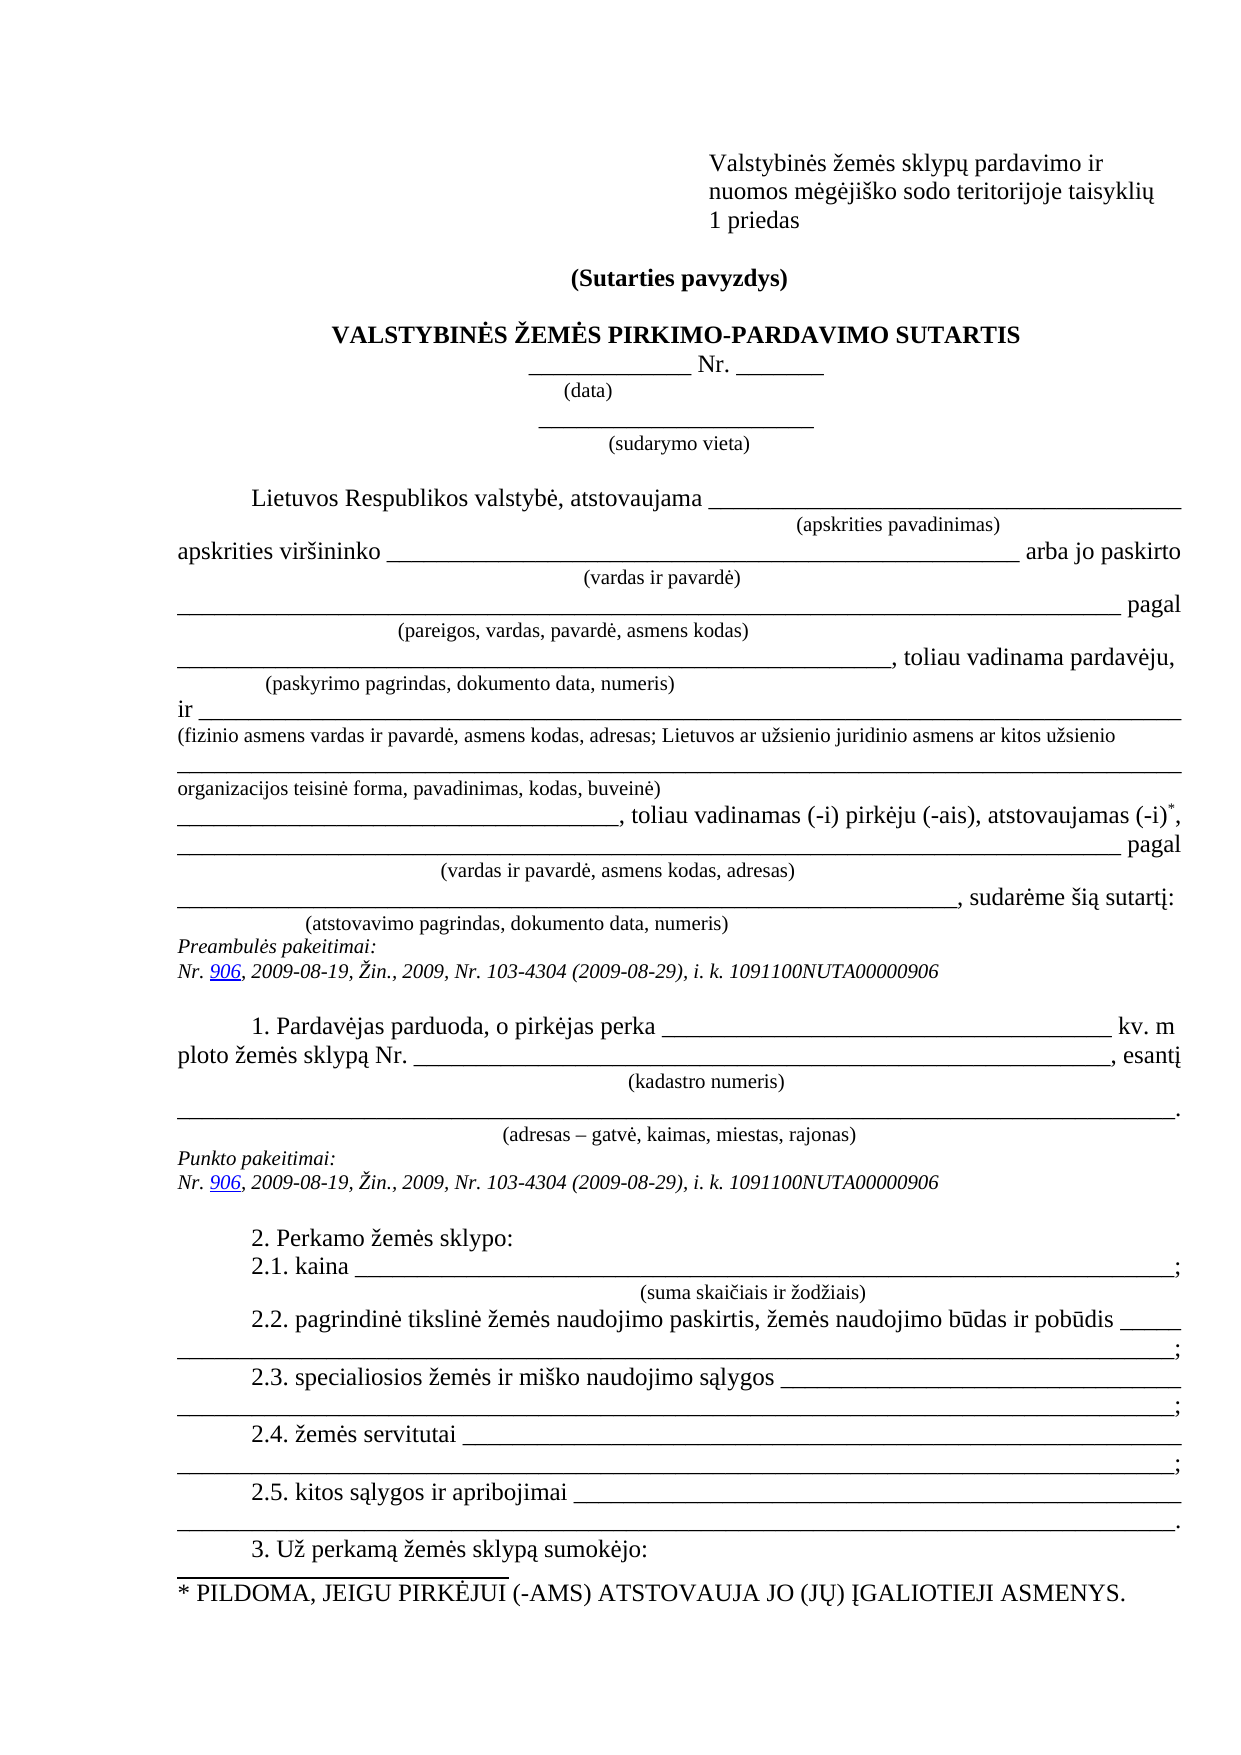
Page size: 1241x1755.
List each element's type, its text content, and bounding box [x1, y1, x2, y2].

text _____________ Nr. _______ [177, 349, 1181, 378]
text Punkto pakeitimai: [177, 1146, 1181, 1170]
text (Sutarties pavyzdys) [177, 263, 1181, 291]
text VALSTYBINĖS ŽEMĖS PIRKIMO-PARDAVIMO SUTARTIS [177, 320, 1181, 349]
text , toliau vadinamas (-i) pirkėju (-ais), atstovaujamas (-i), [177, 800, 1181, 829]
text 2.3. specialiosios žemės ir miško naudojimo sąlygos [177, 1362, 1181, 1390]
text 1 priedas [177, 205, 1181, 234]
text Lietuvos Respublikos valstybė, atstovaujama [177, 483, 1181, 512]
text pagal [177, 589, 1181, 618]
text ; [177, 1390, 1181, 1419]
text . [177, 1093, 1181, 1122]
text Pildoma, jeigu pirkėjui (-ams) atstovauja jo (jų) įgaliotieji asmenys. [177, 1578, 1181, 1606]
text (suma skaičiais ir žodžiais) [177, 1280, 1181, 1304]
text Valstybinės žemės sklypų pardavimo ir [177, 148, 1181, 176]
text ; [177, 1448, 1181, 1477]
text Preambulės pakeitimai: [177, 934, 1181, 958]
text (vardas ir pavardė, asmens kodas, adresas) [177, 858, 1181, 882]
text ; [177, 1333, 1181, 1362]
text organizacijos teisinė forma, pavadinimas, kodas, buveinė) [177, 776, 1181, 800]
text (adresas – gatvė, kaimas, miestas, rajonas) [177, 1122, 1181, 1146]
text 2. Perkamo žemės sklypo: [177, 1223, 1181, 1251]
text nuomos mėgėjiško sodo teritorijoje taisyklių [177, 176, 1181, 205]
text (pareigos, vardas, pavardė, asmens kodas) [177, 618, 1181, 642]
text 2.4. žemės servitutai [177, 1419, 1181, 1448]
text apskrities viršininko arba jo paskirto [177, 536, 1181, 565]
text (kadastro numeris) [177, 1069, 1181, 1093]
text (sudarymo vieta) [177, 430, 1181, 454]
text , sudarėme šią sutartį: [177, 882, 1181, 910]
text , toliau vadinama pardavėju, [177, 642, 1181, 670]
text (data) [177, 378, 1181, 402]
text (vardas ir pavardė) [177, 565, 1181, 589]
text (atstovavimo pagrindas, dokumento data, numeris) [177, 910, 1181, 934]
text 2.1. kaina ; [177, 1251, 1181, 1280]
text Nr. 906, 2009-08-19, Žin., 2009, Nr. 103-4304 (2009-08-29), i. k. 1091100NUTA00000906 [177, 958, 1181, 983]
text pagal [177, 829, 1181, 858]
text ploto žemės sklypą Nr. , esantį [177, 1040, 1181, 1069]
text . [177, 1505, 1181, 1534]
text ir [177, 694, 1181, 723]
text 3. Už perkamą žemės sklypą sumokėjo: [177, 1534, 1181, 1563]
text 1. Pardavėjas parduoda, o pirkėjas perka kv. m [177, 1011, 1181, 1040]
text (apskrities pavadinimas) [177, 512, 1181, 536]
text ______________________ [177, 402, 1181, 430]
text (paskyrimo pagrindas, dokumento data, numeris) [177, 670, 1181, 694]
text 2.2. pagrindinė tikslinė žemės naudojimo paskirtis, žemės naudojimo būdas ir pobūdis [177, 1304, 1181, 1333]
text 2.5. kitos sąlygos ir apribojimai [177, 1477, 1181, 1505]
text (fizinio asmens vardas ir pavardė, asmens kodas, adresas; Lietuvos ar užsienio juridinio asmens ar kitos užsienio [177, 723, 1181, 747]
text Nr. 906, 2009-08-19, Žin., 2009, Nr. 103-4304 (2009-08-29), i. k. 1091100NUTA00000906 [177, 1170, 1181, 1194]
